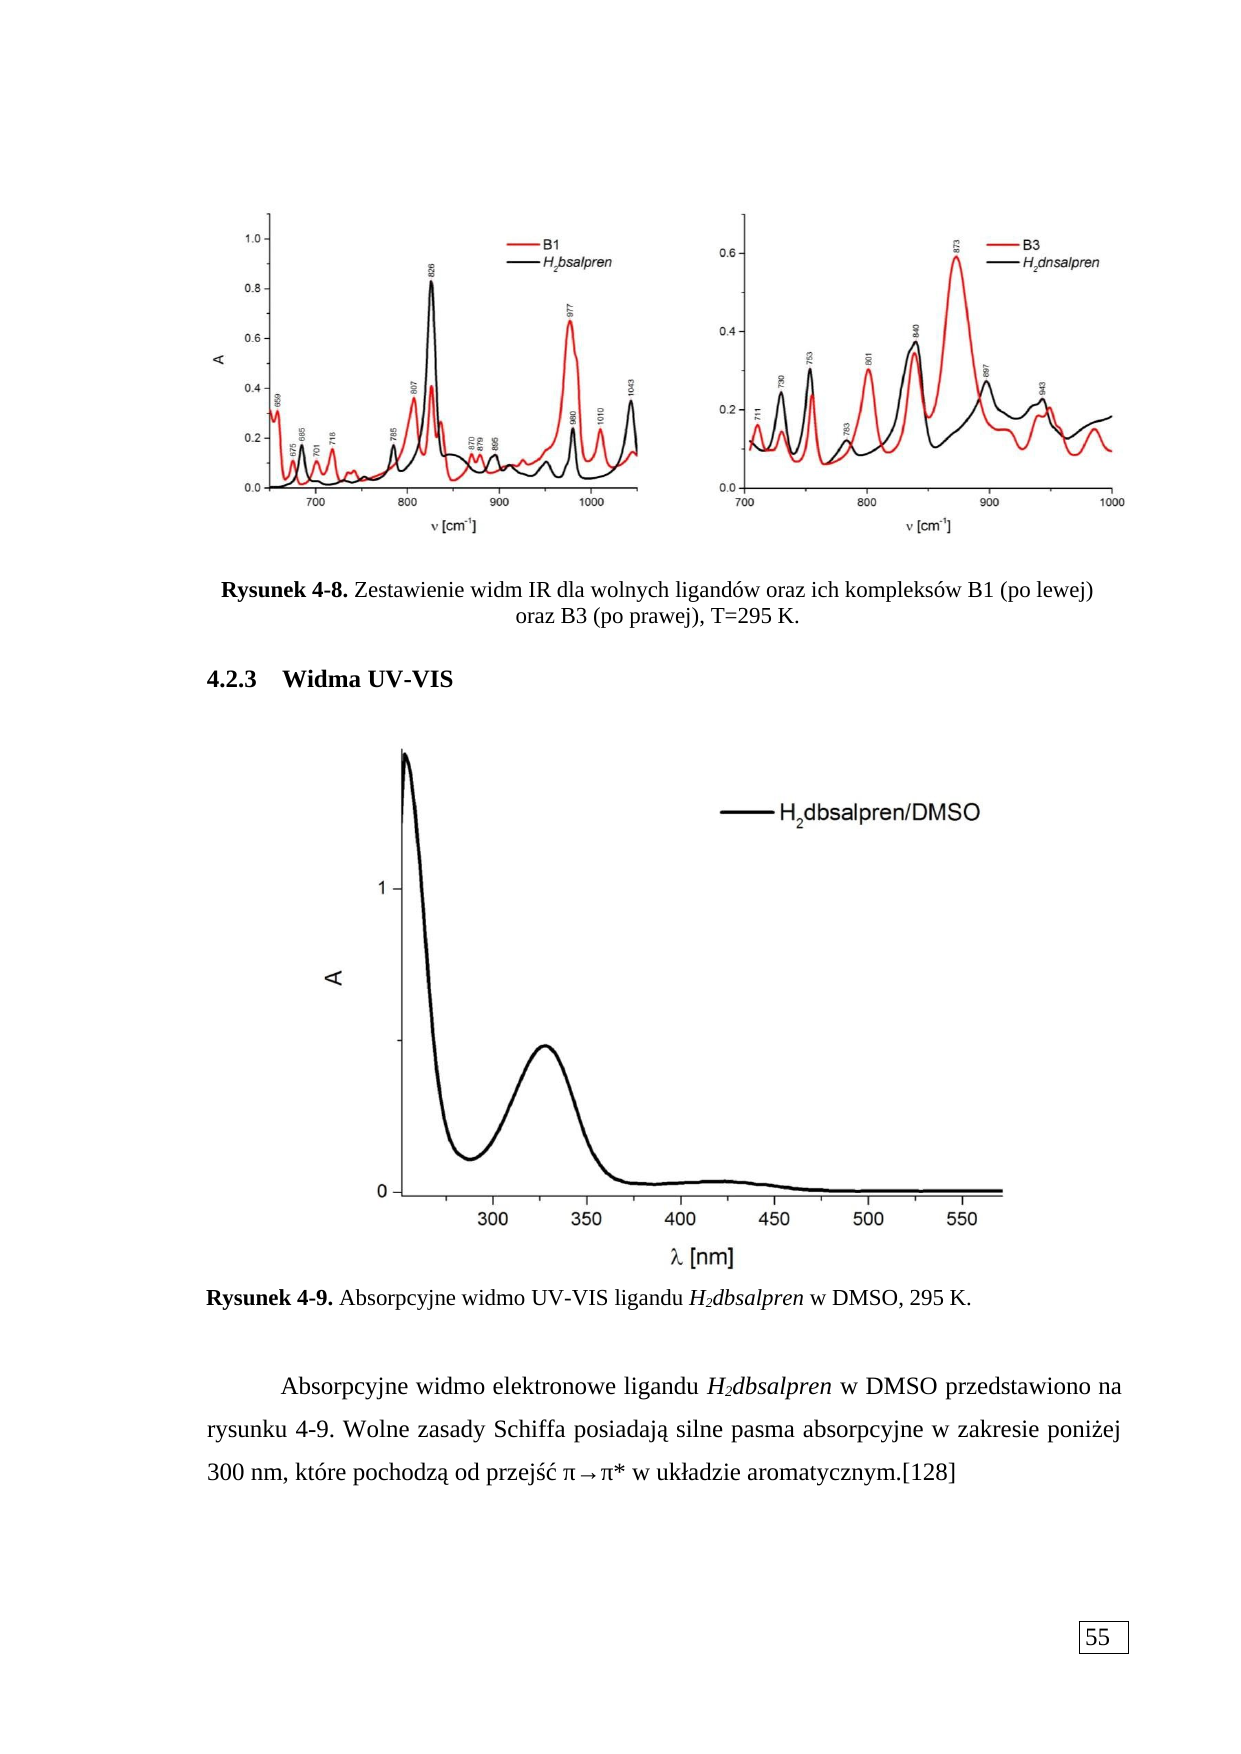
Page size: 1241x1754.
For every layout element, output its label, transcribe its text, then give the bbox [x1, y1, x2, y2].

text Rysunek 4-8. Zestawienie widm IR dla wolnych ligandów oraz ich kompleksów B1 (po lewej) oraz B3 (po prawej), T=295 K. [221, 576, 1096, 628]
subtitle Widma UV-VIS [207, 664, 1148, 693]
picture [209, 208, 1127, 536]
text Rysunek 4-9. Absorpcyjne widmo UV-VIS ligandu H2dbsalpren w DMSO, 295 K. [206, 757, 1148, 1310]
text Absorpcyjne widmo elektronowe ligandu H2dbsalpren w DMSO przedstawiono na rysunku 4-9. Wolne zasady Schiffa posiadają silne pasma absorpcyjne w zakresie poniżej 300 nm, które pochodzą od przejść π→π* w układzie aromatycznym.[128] [207, 1371, 1122, 1486]
picture [322, 746, 1005, 1270]
